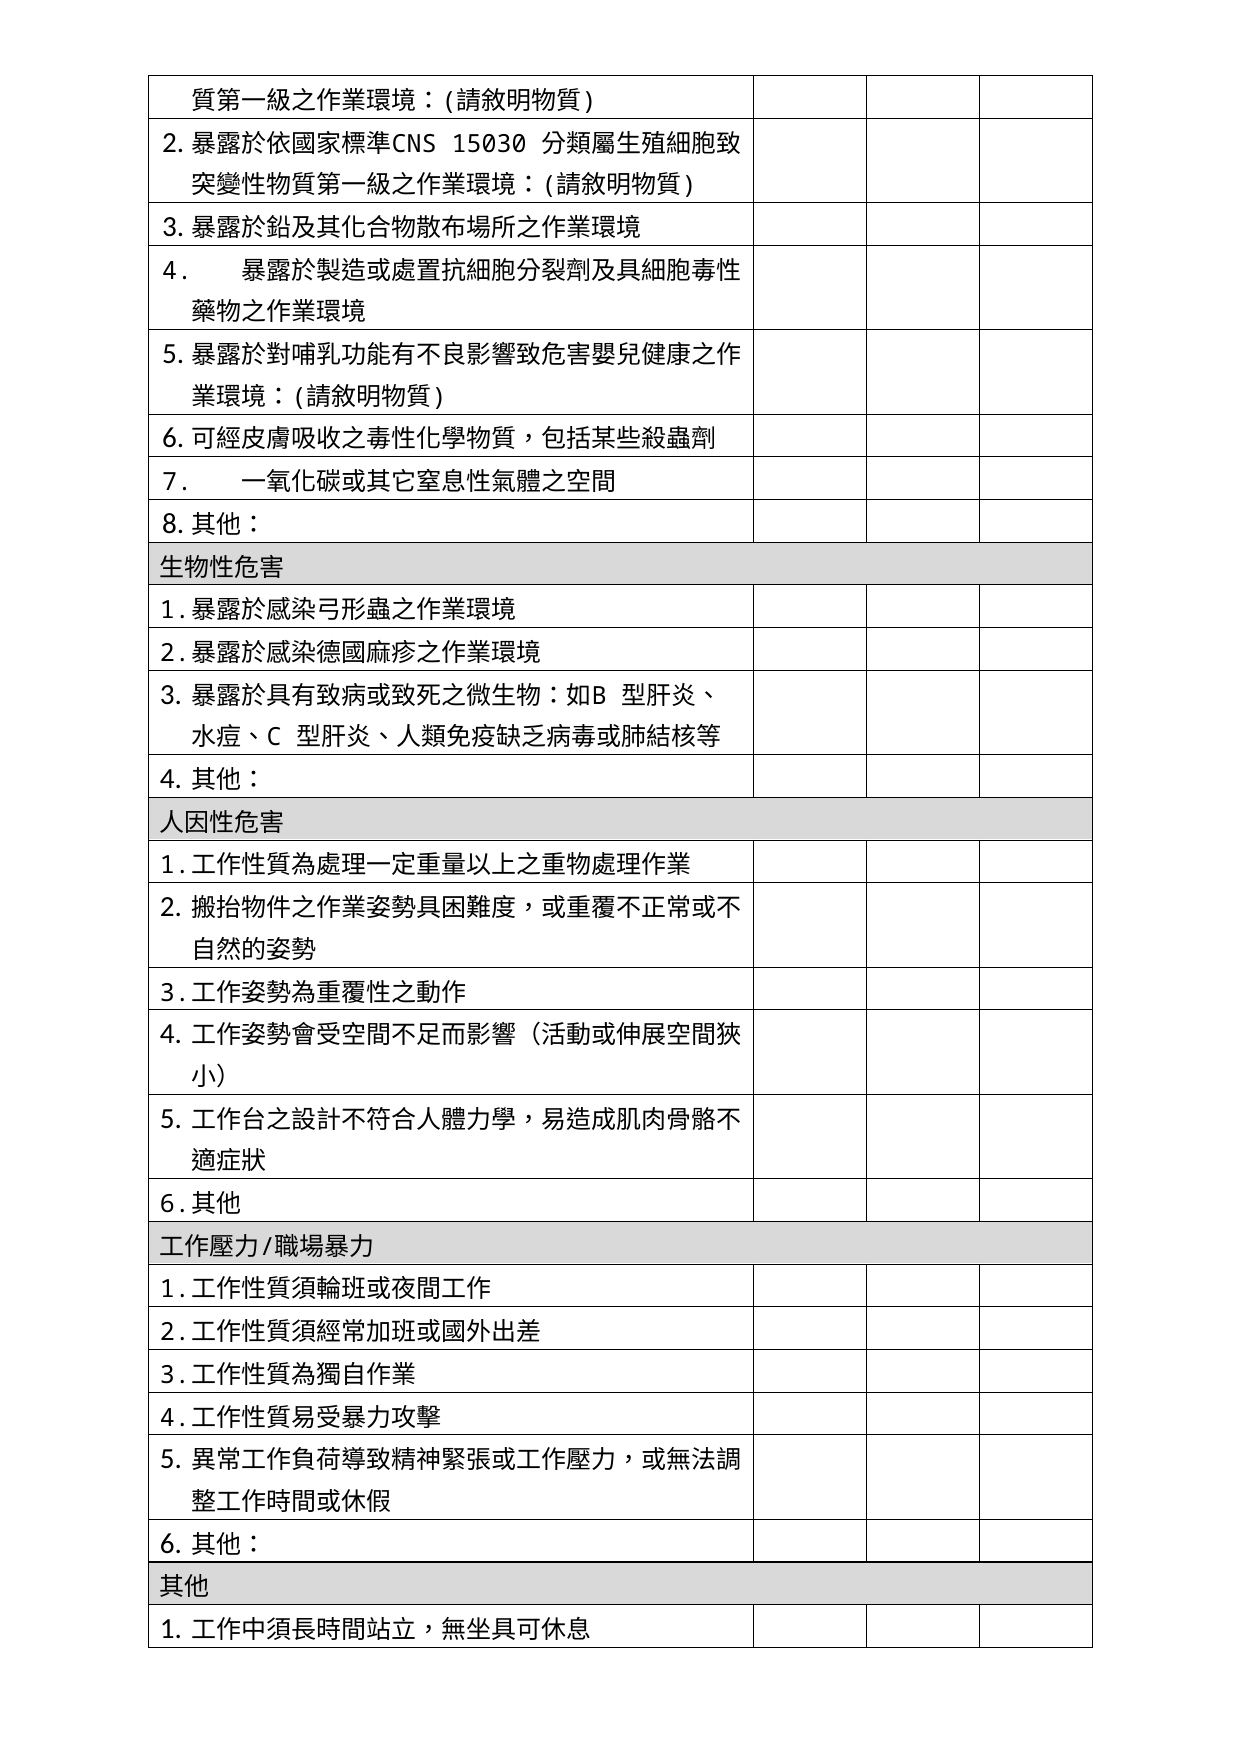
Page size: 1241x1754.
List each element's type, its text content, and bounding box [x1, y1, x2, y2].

table_cell [980, 457, 1092, 499]
table_cell [980, 119, 1092, 202]
table_cell [867, 203, 979, 245]
table_cell [867, 883, 979, 967]
table_cell [867, 1435, 979, 1519]
table_cell [867, 755, 979, 797]
table_cell 工作性質須經常加班或國外出差 [149, 1307, 753, 1349]
table_cell 搬抬物件之作業姿勢具困難度，或重覆不正常或不自然的姿勢 [149, 883, 753, 967]
table_cell [754, 457, 866, 499]
table_cell [754, 628, 866, 670]
table_cell [754, 1520, 866, 1561]
table_cell [980, 1179, 1092, 1221]
table_cell [754, 841, 866, 882]
table_cell [980, 1520, 1092, 1561]
table_cell 質第一級之作業環境：(請敘明物質) [149, 76, 753, 118]
table_cell [980, 203, 1092, 245]
table_cell 其他： [149, 1520, 753, 1561]
table_cell [980, 671, 1092, 754]
table_cell [980, 500, 1092, 542]
table_cell [980, 1393, 1092, 1434]
table_cell [867, 1520, 979, 1561]
table_cell [867, 585, 979, 627]
table_cell 人因性危害 [149, 798, 1092, 839]
table_cell 暴露於製造或處置抗細胞分裂劑及具細胞毒性藥物之作業環境 [149, 246, 753, 329]
table_cell 暴露於感染德國麻疹之作業環境 [149, 628, 753, 670]
table_cell [754, 330, 866, 413]
table_cell [980, 76, 1092, 118]
table_cell 工作姿勢會受空間不足而影響（活動或伸展空間狹小） [149, 1010, 753, 1094]
table_cell [980, 1265, 1092, 1306]
table_cell 暴露於對哺乳功能有不良影響致危害嬰兒健康之作業環境：(請敘明物質) [149, 330, 753, 413]
table_cell 工作性質為獨自作業 [149, 1350, 753, 1392]
table_cell [754, 968, 866, 1009]
table_cell [980, 585, 1092, 627]
table_cell [754, 1605, 866, 1647]
table_cell 其他 [149, 1563, 1092, 1604]
table_cell [867, 415, 979, 456]
table_cell [867, 1010, 979, 1094]
table_cell [980, 1095, 1092, 1178]
table_cell 工作姿勢為重覆性之動作 [149, 968, 753, 1009]
table_cell [980, 1350, 1092, 1392]
table_cell [980, 415, 1092, 456]
table_cell [754, 585, 866, 627]
table_cell [867, 968, 979, 1009]
table_cell [867, 76, 979, 118]
table_cell [754, 246, 866, 329]
table_cell 其他： [149, 500, 753, 542]
table_cell 暴露於具有致病或致死之微生物：如B 型肝炎、水痘、C 型肝炎、人類免疫缺乏病毒或肺結核等 [149, 671, 753, 754]
table_cell 暴露於依國家標準CNS 15030 分類屬生殖細胞致突變性物質第一級之作業環境：(請敘明物質) [149, 119, 753, 202]
table_cell 異常工作負荷導致精神緊張或工作壓力，或無法調整工作時間或休假 [149, 1435, 753, 1519]
table_cell 暴露於感染弓形蟲之作業環境 [149, 585, 753, 627]
table_cell [754, 76, 866, 118]
table_cell 工作性質易受暴力攻擊 [149, 1393, 753, 1434]
table_cell [867, 457, 979, 499]
table_cell [867, 1393, 979, 1434]
table_cell [867, 246, 979, 329]
table_cell 工作台之設計不符合人體力學，易造成肌肉骨骼不適症狀 [149, 1095, 753, 1178]
table_cell [980, 755, 1092, 797]
table_cell [867, 1350, 979, 1392]
table_cell [754, 1350, 866, 1392]
table_cell 生物性危害 [149, 543, 1092, 584]
table_cell [980, 1435, 1092, 1519]
table_cell [754, 1095, 866, 1178]
table_cell [980, 1605, 1092, 1647]
table_cell [867, 841, 979, 882]
table_cell [754, 755, 866, 797]
table_cell 工作性質為處理一定重量以上之重物處理作業 [149, 841, 753, 882]
table_cell 暴露於鉛及其化合物散布場所之作業環境 [149, 203, 753, 245]
table_cell 可經皮膚吸收之毒性化學物質，包括某些殺蟲劑 [149, 415, 753, 456]
table_cell [980, 628, 1092, 670]
table_cell [754, 500, 866, 542]
table_cell [867, 500, 979, 542]
table_cell [754, 119, 866, 202]
table_cell [980, 883, 1092, 967]
table_cell [980, 968, 1092, 1009]
table_cell [867, 1307, 979, 1349]
table_cell [867, 1179, 979, 1221]
table_cell 工作性質須輪班或夜間工作 [149, 1265, 753, 1306]
table_cell 一氧化碳或其它窒息性氣體之空間 [149, 457, 753, 499]
table_cell [867, 628, 979, 670]
table_cell 其他 [149, 1179, 753, 1221]
table_cell [754, 1265, 866, 1306]
table_cell [867, 119, 979, 202]
table_cell [980, 330, 1092, 413]
table_cell [754, 671, 866, 754]
table_cell 工作壓力/職場暴力 [149, 1222, 1092, 1263]
table_cell [754, 1010, 866, 1094]
table_cell [867, 330, 979, 413]
table_cell [754, 203, 866, 245]
table_cell [867, 671, 979, 754]
table_cell [867, 1605, 979, 1647]
table_cell [754, 883, 866, 967]
table_cell 其他： [149, 755, 753, 797]
table_cell [867, 1265, 979, 1306]
table_cell [980, 1307, 1092, 1349]
table_cell [754, 1435, 866, 1519]
table_cell [980, 841, 1092, 882]
table_cell [754, 1393, 866, 1434]
table_cell [754, 1179, 866, 1221]
table_cell 工作中須長時間站立，無坐具可休息 [149, 1605, 753, 1647]
table_cell [867, 1095, 979, 1178]
table_cell [754, 415, 866, 456]
table_cell [754, 1307, 866, 1349]
table_cell [980, 1010, 1092, 1094]
table_cell [980, 246, 1092, 329]
